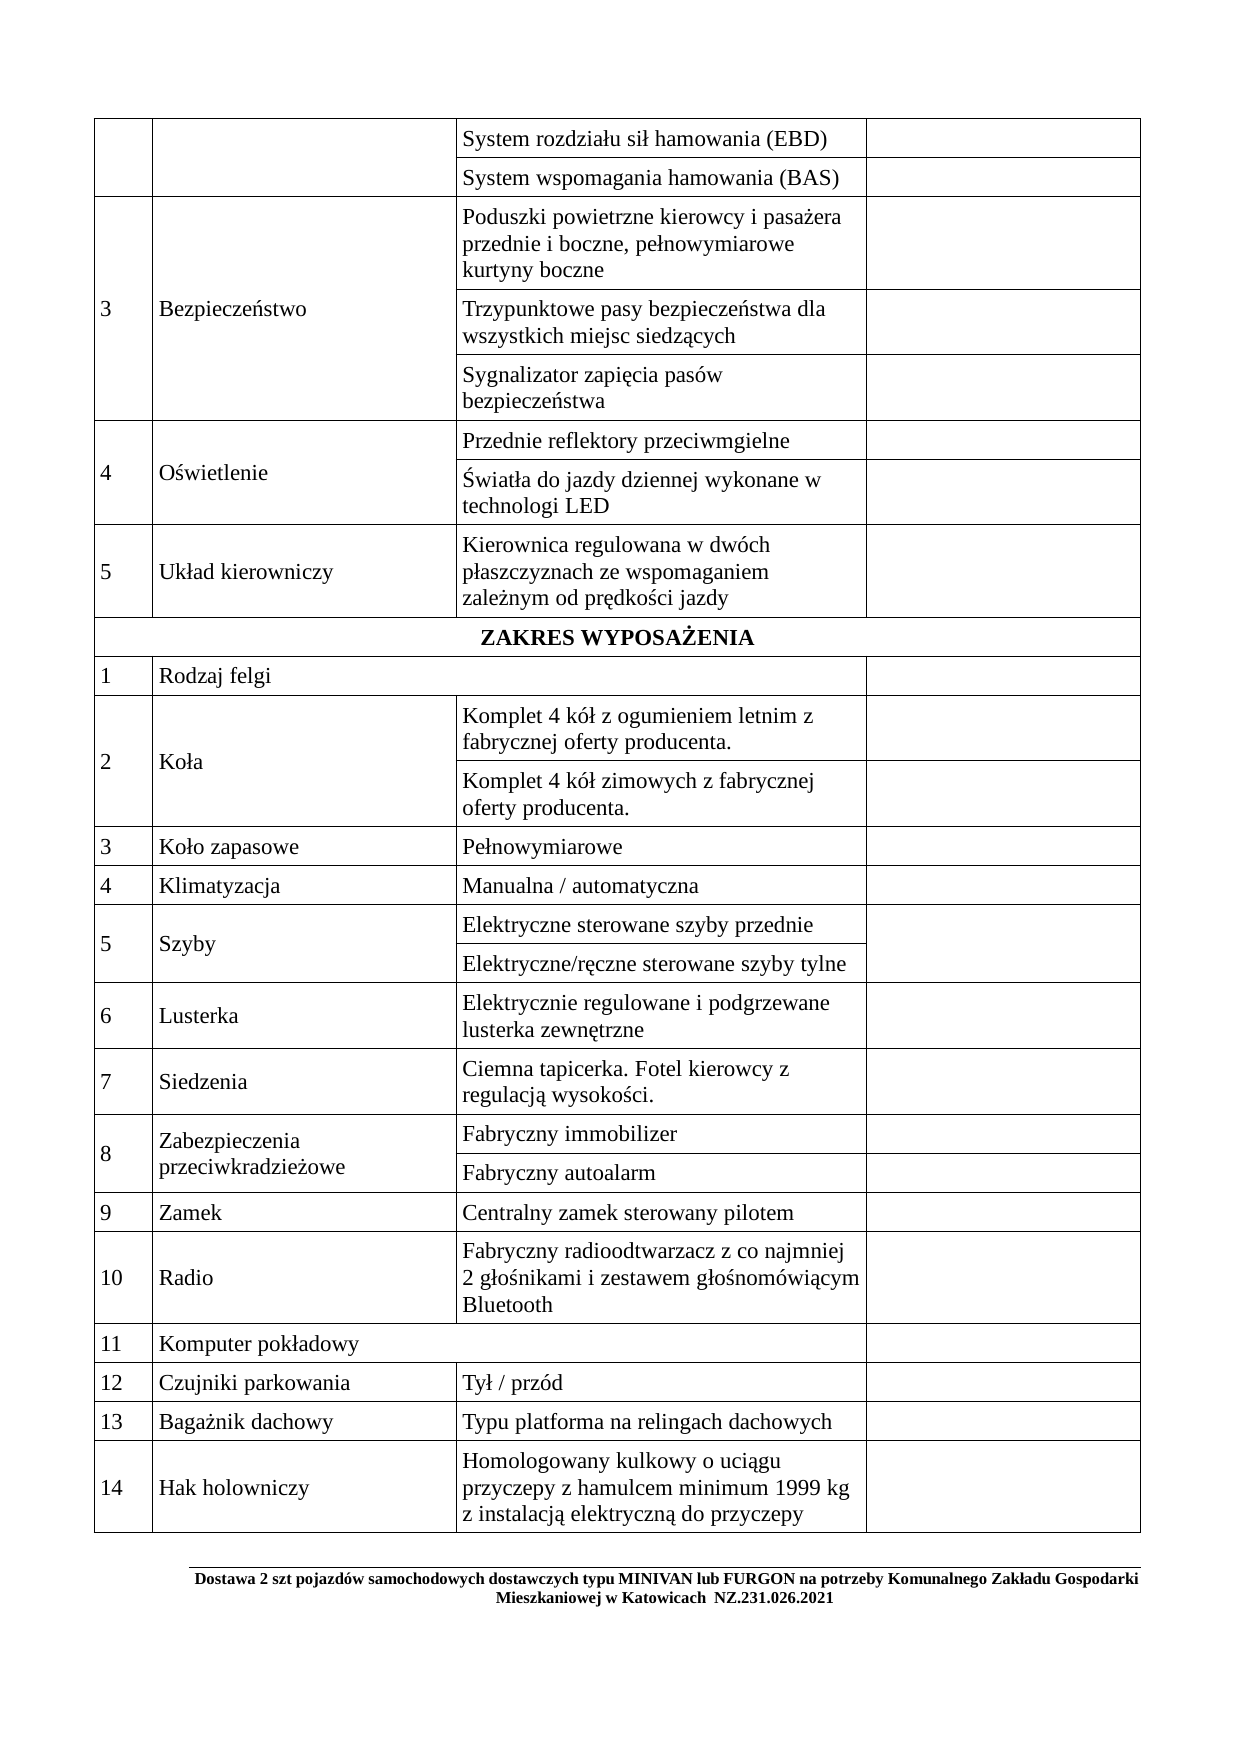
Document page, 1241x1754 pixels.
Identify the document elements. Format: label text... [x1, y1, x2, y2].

table_cell [867, 158, 1140, 196]
table_cell [867, 119, 1140, 157]
table_cell [867, 355, 1140, 420]
table_cell [867, 1324, 1140, 1362]
table_cell 6 [95, 983, 152, 1048]
table_cell [867, 827, 1140, 865]
table_cell Radio [153, 1232, 456, 1323]
table_cell [867, 421, 1140, 459]
table_cell Lusterka [153, 983, 456, 1048]
table_cell Rodzaj felgi [153, 657, 866, 695]
table_cell Komplet 4 kół z ogumieniem letnim z fabrycznej oferty producenta. [457, 696, 866, 760]
table_cell [867, 866, 1140, 904]
table_cell [867, 197, 1140, 288]
table_cell [153, 119, 456, 196]
table_cell Centralny zamek sterowany pilotem [457, 1193, 866, 1231]
table_cell Oświetlenie [153, 421, 456, 524]
table_cell Zabezpieczenia przeciwkradzieżowe [153, 1115, 456, 1192]
table_cell Kierownica regulowana w dwóch płaszczyznach ze wspomaganiem zależnym od prędkości jazdy [457, 525, 866, 617]
table_cell 8 [95, 1115, 152, 1192]
table_cell 13 [95, 1402, 152, 1440]
table_cell 4 [95, 421, 152, 524]
table_cell 11 [95, 1324, 152, 1362]
table_cell 7 [95, 1049, 152, 1113]
table_cell [95, 119, 152, 196]
table_cell Elektryczne/ręczne sterowane szyby tylne [457, 944, 866, 982]
table_cell 10 [95, 1232, 152, 1323]
table_cell Tył / przód [457, 1363, 866, 1401]
table_cell Elektrycznie regulowane i podgrzewane lusterka zewnętrzne [457, 983, 866, 1048]
table_cell 5 [95, 525, 152, 617]
table_cell [867, 905, 1140, 982]
table_cell [867, 525, 1140, 617]
table_cell [867, 1115, 1140, 1152]
table_cell [867, 696, 1140, 760]
table_cell Manualna / automatyczna [457, 866, 866, 904]
table_cell Pełnowymiarowe [457, 827, 866, 865]
table_cell System wspomagania hamowania (BAS) [457, 158, 866, 196]
table_cell [867, 1402, 1140, 1440]
table_cell Fabryczny radioodtwarzacz z co najmniej 2 głośnikami i zestawem głośnomówiącym Bluetooth [457, 1232, 866, 1323]
table_cell 9 [95, 1193, 152, 1231]
table_cell Koło zapasowe [153, 827, 456, 865]
table_cell Koła [153, 696, 456, 826]
table_cell [867, 1441, 1140, 1532]
table_cell [867, 1363, 1140, 1401]
table_cell [867, 761, 1140, 826]
table_cell 12 [95, 1363, 152, 1401]
table_cell [867, 460, 1140, 524]
table_cell Bezpieczeństwo [153, 197, 456, 420]
table_cell Siedzenia [153, 1049, 456, 1113]
table_cell 14 [95, 1441, 152, 1532]
table_cell 4 [95, 866, 152, 904]
table_cell Światła do jazdy dziennej wykonane w technologi LED [457, 460, 866, 524]
table_cell Przednie reflektory przeciwmgielne [457, 421, 866, 459]
table_cell Elektryczne sterowane szyby przednie [457, 905, 866, 943]
table_cell Komputer pokładowy [153, 1324, 866, 1362]
table_cell [867, 1232, 1140, 1323]
table_cell [867, 1193, 1140, 1231]
table_cell Sygnalizator zapięcia pasów bezpieczeństwa [457, 355, 866, 420]
table_cell Czujniki parkowania [153, 1363, 456, 1401]
table_cell Hak holowniczy [153, 1441, 456, 1532]
table_cell Poduszki powietrzne kierowcy i pasażera przednie i boczne, pełnowymiarowe kurtyny boczne [457, 197, 866, 288]
table_cell [867, 1154, 1140, 1192]
table_cell [867, 983, 1140, 1048]
table_cell Klimatyzacja [153, 866, 456, 904]
table_cell [867, 290, 1140, 354]
table_cell Homologowany kulkowy o uciągu przyczepy z hamulcem minimum 1999 kg z instalacją elektryczną do przyczepy [457, 1441, 866, 1532]
table_cell Komplet 4 kół zimowych z fabrycznej oferty producenta. [457, 761, 866, 826]
table_cell Układ kierowniczy [153, 525, 456, 617]
table_cell Fabryczny immobilizer [457, 1115, 866, 1152]
table_cell 5 [95, 905, 152, 982]
table_cell 3 [95, 197, 152, 420]
table_cell Szyby [153, 905, 456, 982]
table_cell Trzypunktowe pasy bezpieczeństwa dla wszystkich miejsc siedzących [457, 290, 866, 354]
table_cell Ciemna tapicerka. Fotel kierowcy z regulacją wysokości. [457, 1049, 866, 1113]
table_cell 1 [95, 657, 152, 695]
table_cell System rozdziału sił hamowania (EBD) [457, 119, 866, 157]
table_cell 2 [95, 696, 152, 826]
table_cell ZAKRES WYPOSAŻENIA [95, 618, 1140, 656]
table_cell Fabryczny autoalarm [457, 1154, 866, 1192]
table_cell Zamek [153, 1193, 456, 1231]
table_cell [867, 657, 1140, 695]
table_cell [867, 1049, 1140, 1113]
table_cell 3 [95, 827, 152, 865]
table_cell Typu platforma na relingach dachowych [457, 1402, 866, 1440]
table_cell Bagażnik dachowy [153, 1402, 456, 1440]
